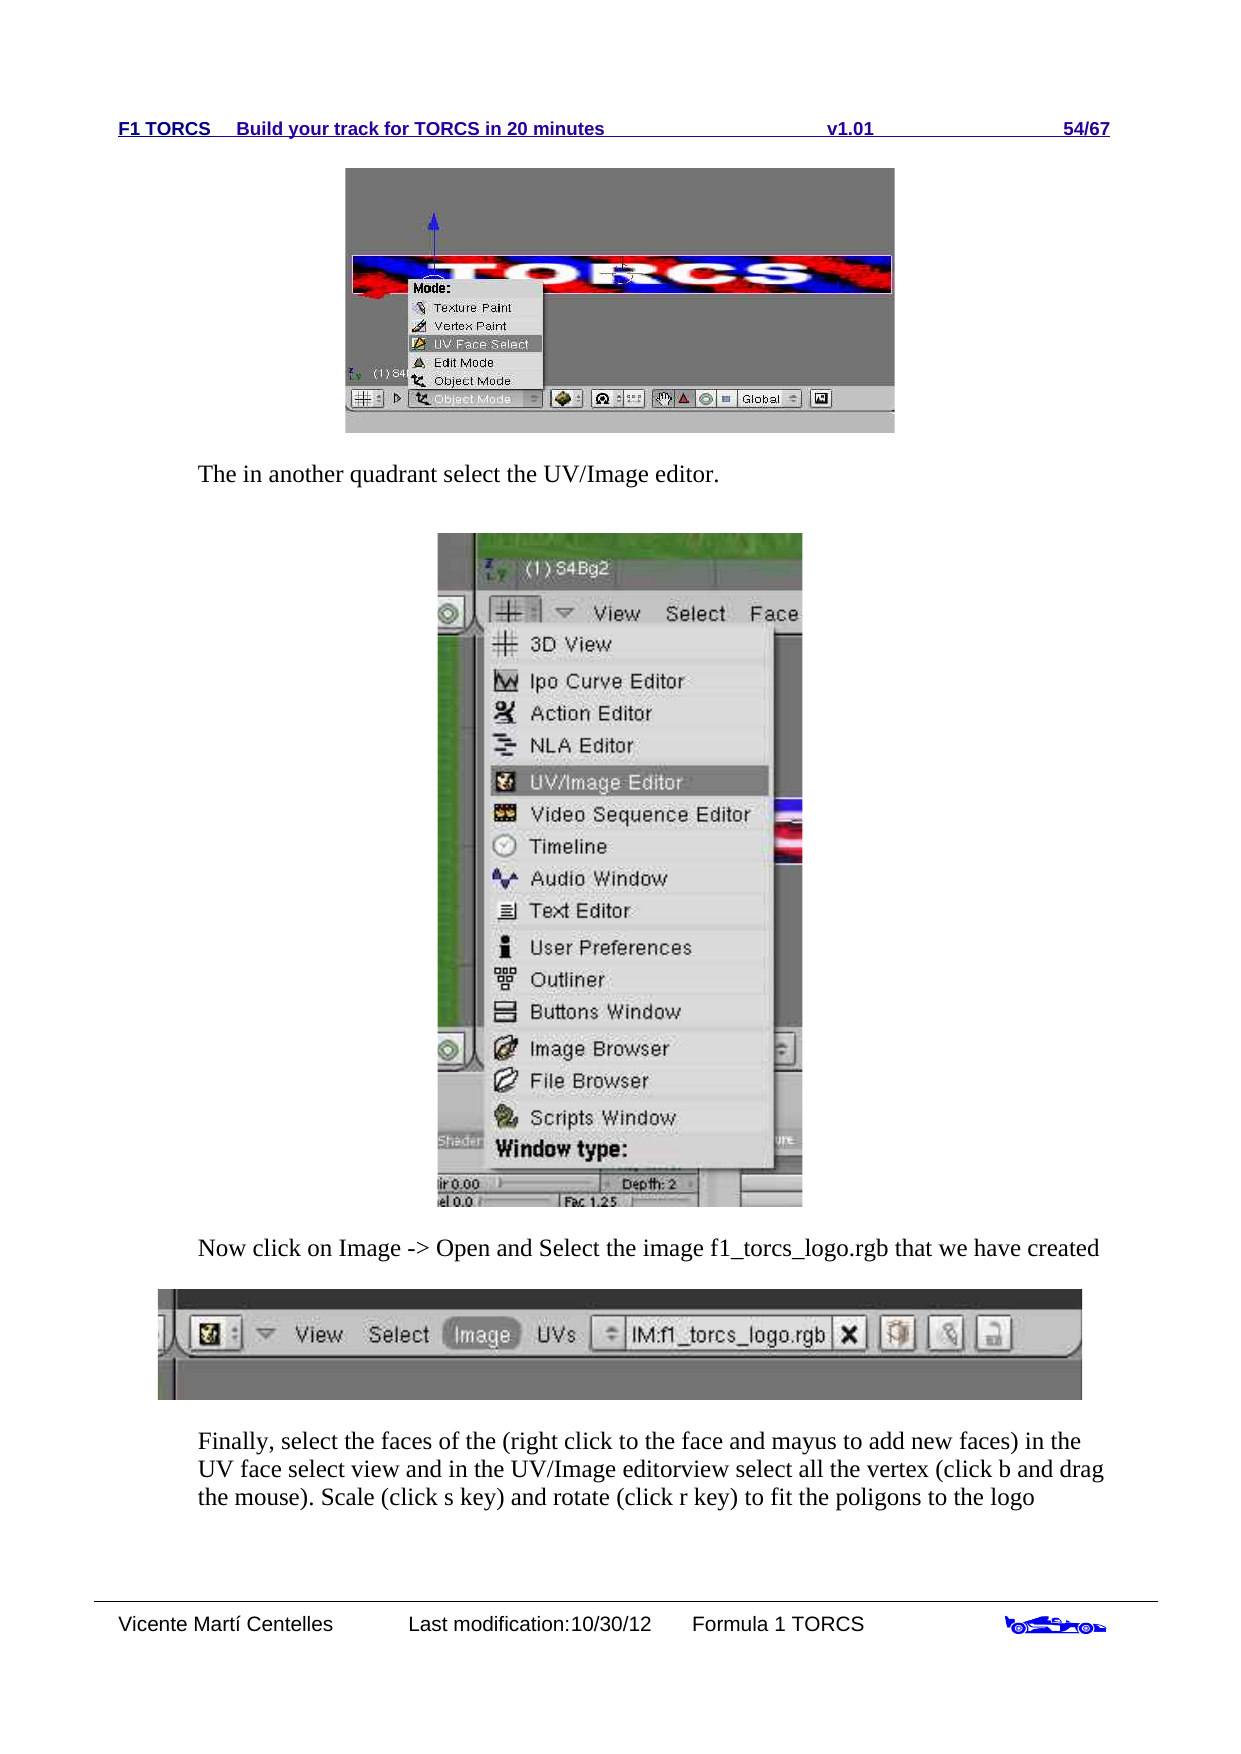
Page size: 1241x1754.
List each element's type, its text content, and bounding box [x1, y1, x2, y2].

text Finally, select the faces of the (right click to the face and mayus to add new faces) in the UV face select view and in the UV/Image editorview select all the vertex (click b and drag the mouse). Scale (click s key) and rotate (click r key) to fit the poligons to the logo [198, 1427, 1122, 1510]
text Now click on Image -> Open and Select the image f1_torcs_logo.rgb that we have created [198, 1234, 1122, 1262]
picture [345, 168, 895, 433]
text The in another quadrant select the UV/Image editor. [198, 460, 1122, 488]
picture [437, 533, 803, 1207]
picture [1001, 1612, 1113, 1636]
picture [157, 1289, 1083, 1400]
